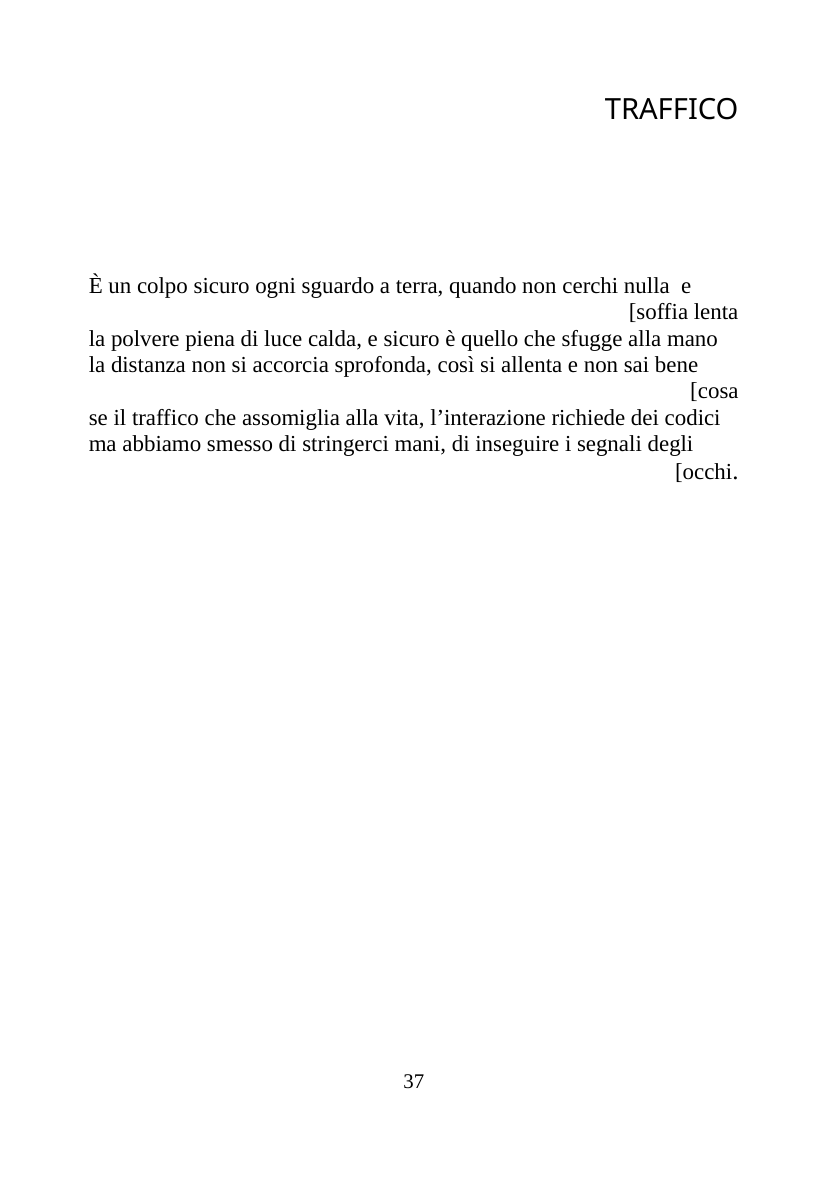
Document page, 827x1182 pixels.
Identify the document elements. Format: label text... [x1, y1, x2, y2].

text ma abbiamo smesso di stringerci mani, di inseguire i segnali degli [88, 430, 738, 456]
text la polvere piena di luce calda, e sicuro è quello che sfugge alla mano [88, 325, 738, 351]
text la distanza non si accorcia sprofonda, così si allenta e non sai bene [88, 351, 738, 377]
subtitle TRAFFICO [88, 88, 738, 128]
text [occhi. [88, 456, 738, 485]
text se il traffico che assomiglia alla vita, l’interazione richiede dei codici [88, 404, 738, 430]
text [soffia lenta [88, 298, 738, 325]
text È un colpo sicuro ogni sguardo a terra, quando non cerchi nulla e [88, 272, 738, 298]
text [cosa [88, 377, 738, 404]
